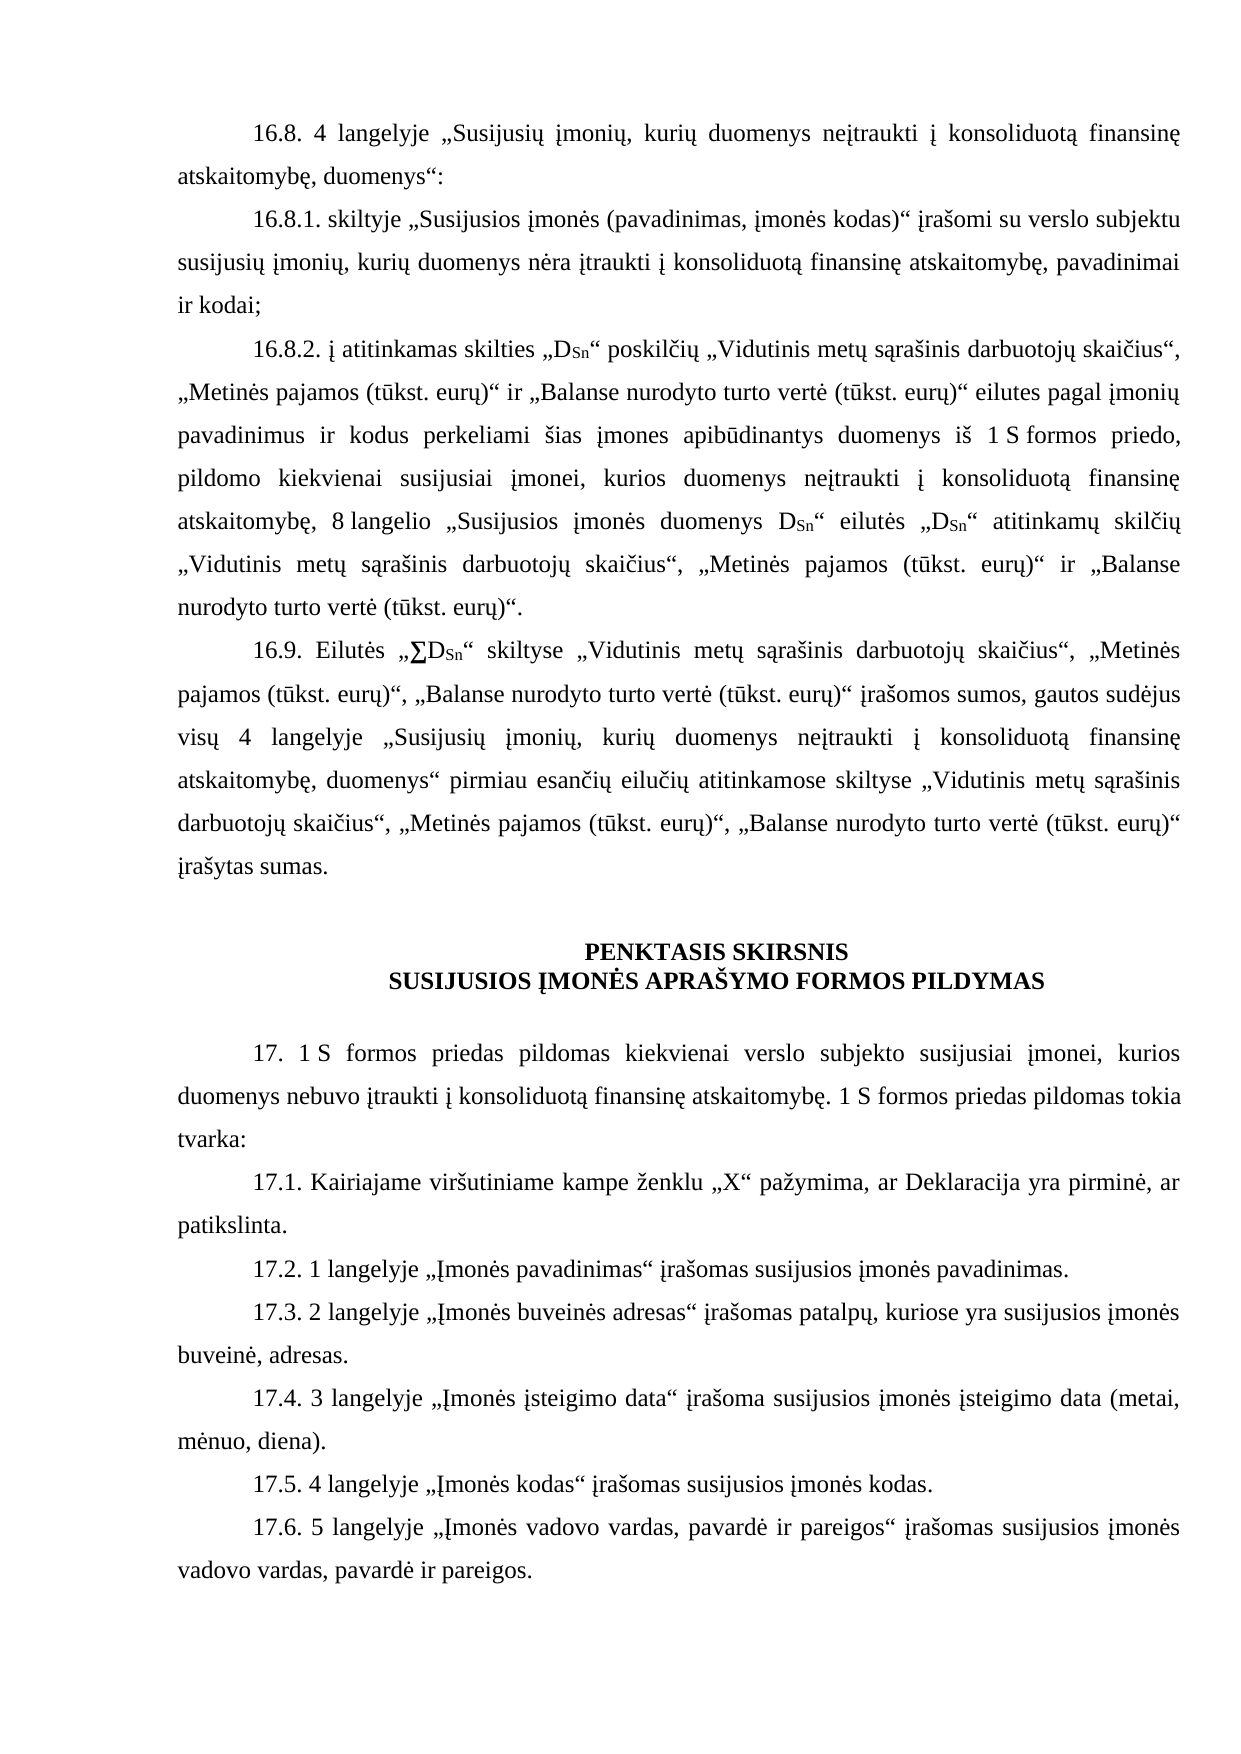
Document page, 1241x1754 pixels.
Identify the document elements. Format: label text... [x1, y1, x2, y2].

text 16.8.1. skiltyje „Susijusios įmonės (pavadinimas, įmonės kodas)“ įrašomi su verslo subjektu susijusių įmonių, kurių duomenys nėra įtraukti į konsoliduotą finansinę atskaitomybę, pavadinimai ir kodai; [177, 204, 1181, 319]
text 17.3. 2 langelyje „Įmonės buveinės adresas“ įrašomas patalpų, kuriose yra susijusios įmonės buveinė, adresas. [177, 1297, 1181, 1369]
text 17.2. 1 langelyje „Įmonės pavadinimas“ įrašomas susijusios įmonės pavadinimas. [177, 1254, 1181, 1282]
text PENKTASIS SKIRSNIS [177, 937, 1181, 966]
text 17.4. 3 langelyje „Įmonės įsteigimo data“ įrašoma susijusios įmonės įsteigimo data (metai, mėnuo, diena). [177, 1383, 1181, 1455]
text 17.1. Kairiajame viršutiniame kampe ženklu „X“ pažymima, ar Deklaracija yra pirminė, ar patikslinta. [177, 1167, 1181, 1239]
text SUSIJUSIOS ĮMONĖS APRAŠYMO FORMOS PILDYMAS [177, 966, 1181, 995]
text 16.8.2. į atitinkamas skilties „DSn“ poskilčių „Vidutinis metų sąrašinis darbuotojų skaičius“, „Metinės pajamos (tūkst. eurų)“ ir „Balanse nurodyto turto vertė (tūkst. eurų)“ eilutes pagal įmonių pavadinimus ir kodus perkeliami šias įmones apibūdinantys duomenys iš 1 S formos priedo, pildomo kiekvienai susijusiai įmonei, kurios duomenys neįtraukti į konsoliduotą finansinę atskaitomybę, 8 langelio „Susijusios įmonės duomenys DSn“ eilutės „DSn“ atitinkamų skilčių „Vidutinis metų sąrašinis darbuotojų skaičius“, „Metinės pajamos (tūkst. eurų)“ ir „Balanse nurodyto turto vertė (tūkst. eurų)“. [177, 334, 1181, 621]
text 16.9. Eilutės „∑DSn“ skiltyse „Vidutinis metų sąrašinis darbuotojų skaičius“, „Metinės pajamos (tūkst. eurų)“, „Balanse nurodyto turto vertė (tūkst. eurų)“ įrašomos sumos, gautos sudėjus visų 4 langelyje „Susijusių įmonių, kurių duomenys neįtraukti į konsoliduotą finansinę atskaitomybę, duomenys“ pirmiau esančių eilučių atitinkamose skiltyse „Vidutinis metų sąrašinis darbuotojų skaičius“, „Metinės pajamos (tūkst. eurų)“, „Balanse nurodyto turto vertė (tūkst. eurų)“ įrašytas sumas. [177, 636, 1181, 880]
text 16.8. 4 langelyje „Susijusių įmonių, kurių duomenys neįtraukti į konsoliduotą finansinę atskaitomybę, duomenys“: [177, 118, 1181, 190]
text 17.6. 5 langelyje „Įmonės vadovo vardas, pavardė ir pareigos“ įrašomas susijusios įmonės vadovo vardas, pavardė ir pareigos. [177, 1512, 1181, 1584]
text 17. 1 S formos priedas pildomas kiekvienai verslo subjekto susijusiai įmonei, kurios duomenys nebuvo įtraukti į konsoliduotą finansinę atskaitomybę. 1 S formos priedas pildomas tokia tvarka: [177, 1038, 1181, 1153]
text 17.5. 4 langelyje „Įmonės kodas“ įrašomas susijusios įmonės kodas. [177, 1469, 1181, 1498]
